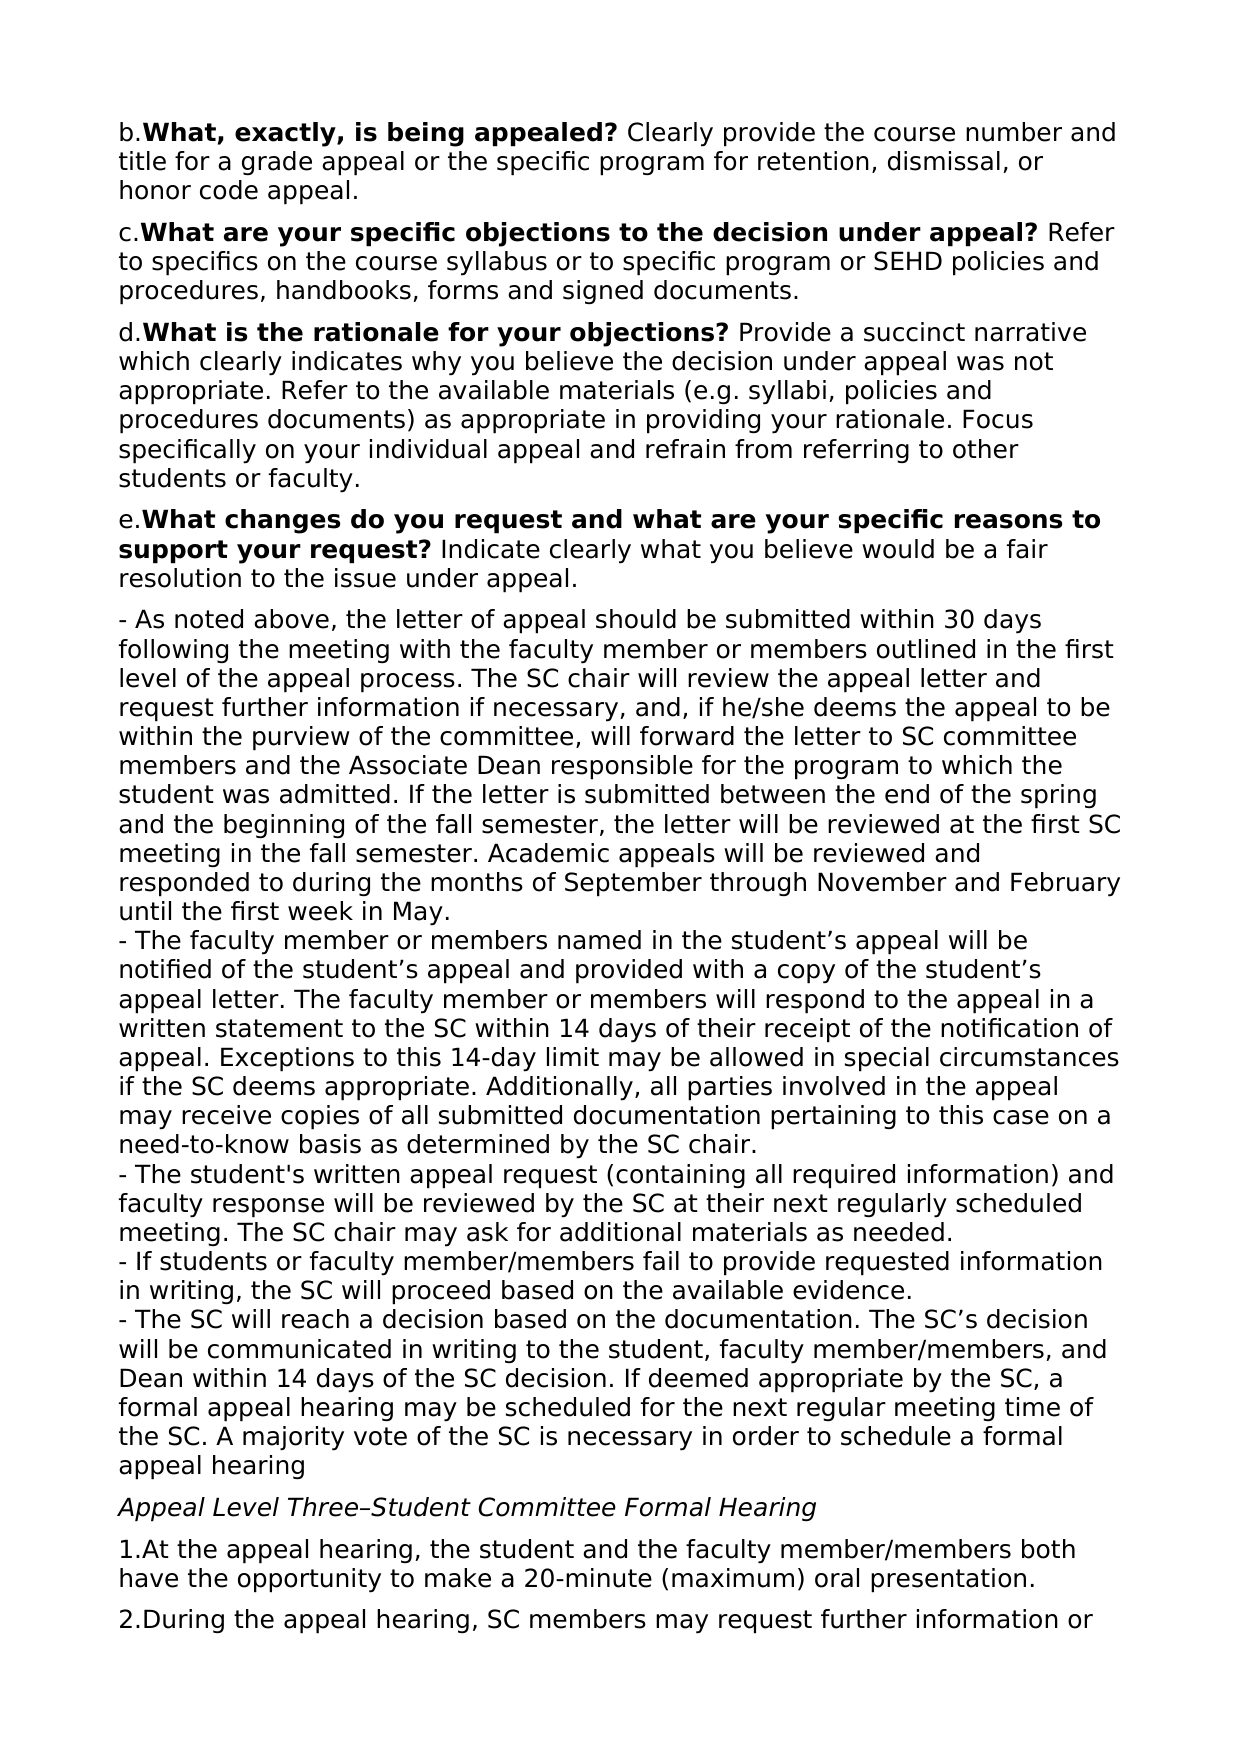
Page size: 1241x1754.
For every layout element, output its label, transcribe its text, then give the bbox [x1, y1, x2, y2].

text - As noted above, the letter of appeal should be submitted within 30 days following the meeting with the faculty member or members outlined in the first level of the appeal process. The SC chair will review the appeal letter and request further information if necessary, and, if he/she deems the appeal to be within the purview of the committee, will forward the letter to SC committee members and the Associate Dean responsible for the program to which the student was admitted. If the letter is submitted between the end of the spring and the beginning of the fall semester, the letter will be reviewed at the first SC meeting in the fall semester. Academic appeals will be reviewed and responded to during the months of September through November and February until the first week in May. - The faculty member or members named in the student’s appeal will be notified of the student’s appeal and provided with a copy of the student’s appeal letter. The faculty member or members will respond to the appeal in a written statement to the SC within 14 days of their receipt of the notification of appeal. Exceptions to this 14-day limit may be allowed in special circumstances if the SC deems appropriate. Additionally, all parties involved in the appeal may receive copies of all submitted documentation pertaining to this case on a need-to-know basis as determined by the SC chair. - The student's written appeal request (containing all required information) and faculty response will be reviewed by the SC at their next regularly scheduled meeting. The SC chair may ask for additional materials as needed. - If students or faculty member/members fail to provide requested information in writing, the SC will proceed based on the available evidence. - The SC will reach a decision based on the documentation. The SC’s decision will be communicated in writing to the student, faculty member/members, and Dean within 14 days of the SC decision. If deemed appropriate by the SC, a formal appeal hearing may be scheduled for the next regular meeting time of the SC. A majority vote of the SC is necessary in order to schedule a formal appeal hearing [118, 606, 1122, 1481]
text b.What, exactly, is being appealed? Clearly provide the course number and title for a grade appeal or the specific program for retention, dismissal, or honor code appeal. [118, 118, 1122, 206]
text 1.At the appeal hearing, the student and the faculty member/members both have the opportunity to make a 20-minute (maximum) oral presentation. [118, 1535, 1122, 1593]
text e.What changes do you request and what are your specific reasons to support your request? Indicate clearly what you believe would be a fair resolution to the issue under appeal. [118, 506, 1122, 593]
text 2.During the appeal hearing, SC members may request further information or [118, 1606, 1122, 1635]
text d.What is the rationale for your objections? Provide a succinct narrative which clearly indicates why you believe the decision under appeal was not appropriate. Refer to the available materials (e.g. syllabi, policies and procedures documents) as appropriate in providing your rationale. Focus specifically on your individual appeal and refrain from referring to other students or faculty. [118, 318, 1122, 493]
text Appeal Level Three–Student Committee Formal Hearing [118, 1493, 1122, 1522]
text c.What are your specific objections to the decision under appeal? Refer to specifics on the course syllabus or to specific program or SEHD policies and procedures, handbooks, forms and signed documents. [118, 218, 1122, 306]
